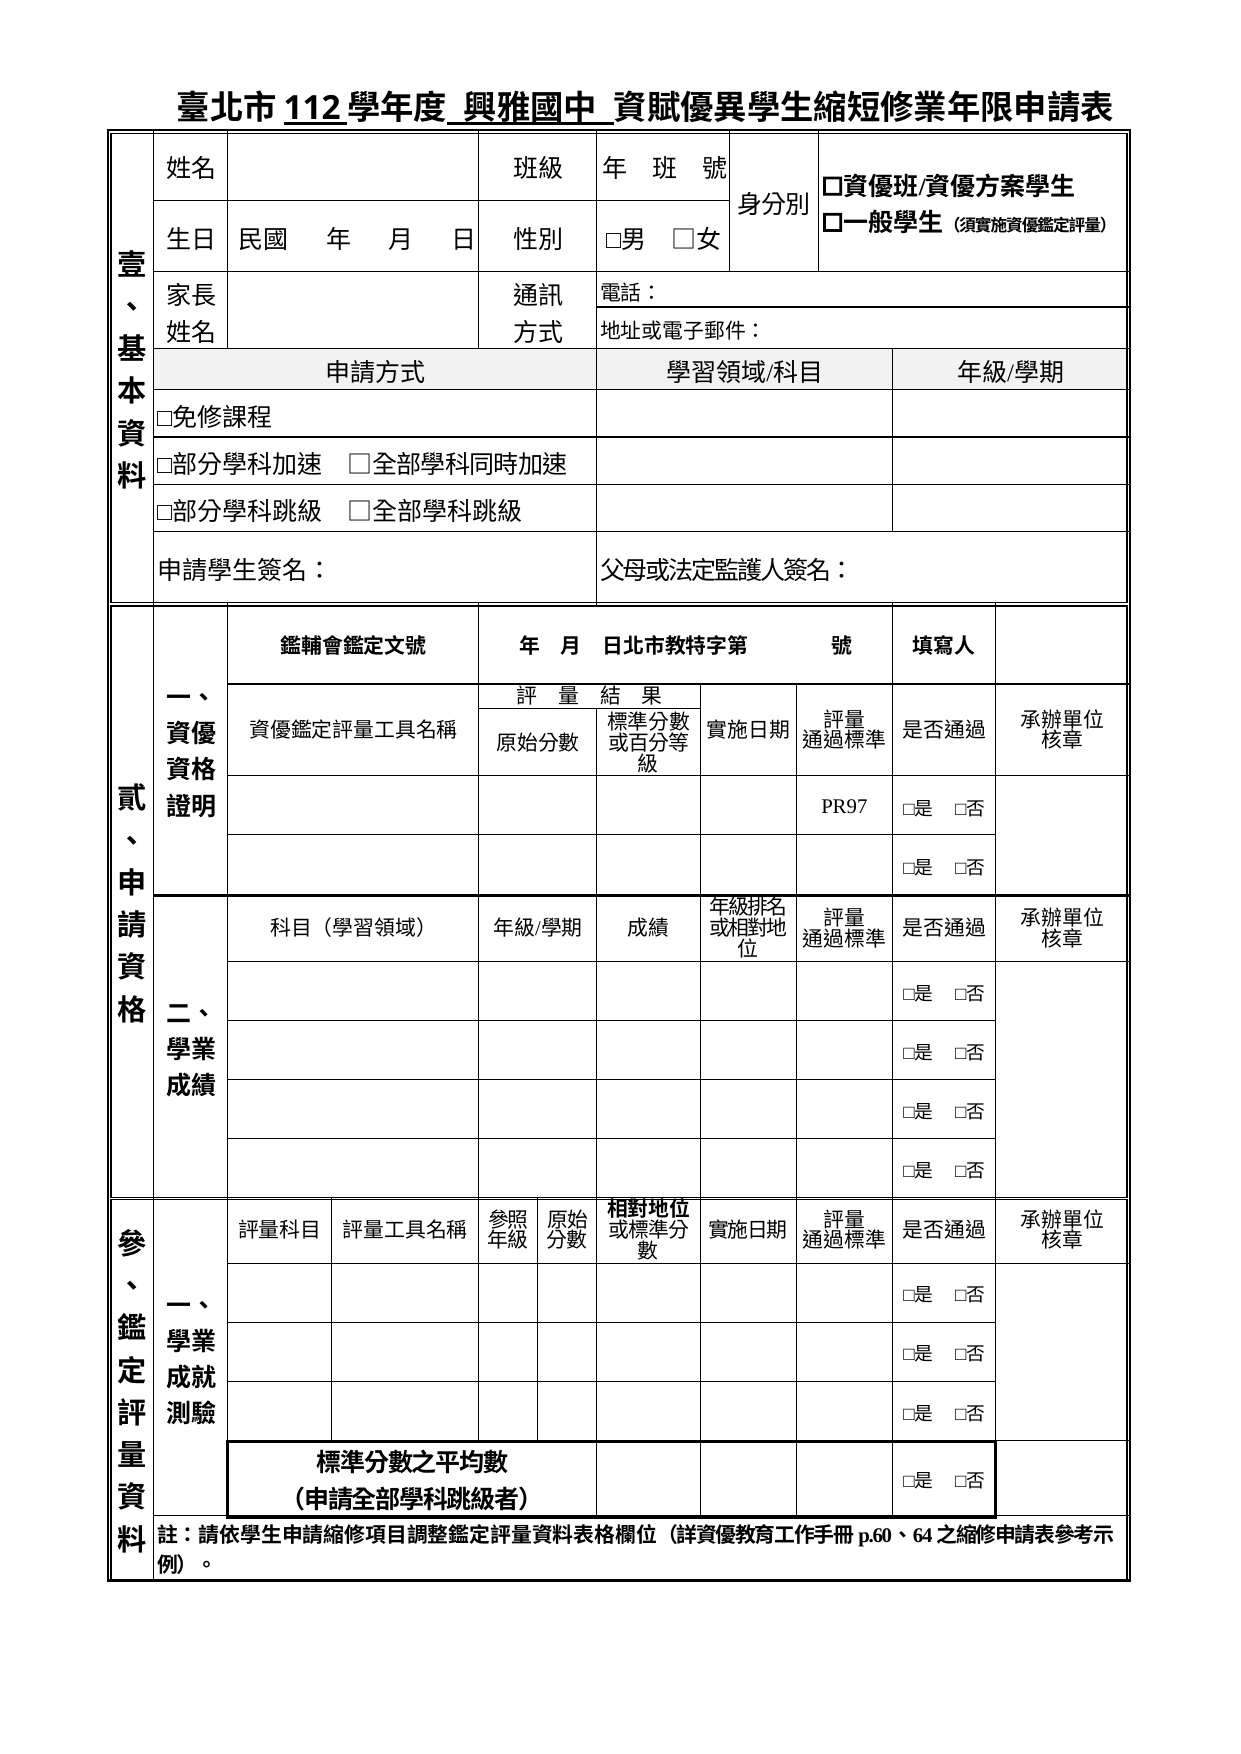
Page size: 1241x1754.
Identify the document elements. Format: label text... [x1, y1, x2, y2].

table_cell □是 [893, 835, 944, 893]
table_cell [597, 776, 700, 834]
table_cell [893, 438, 1126, 484]
table_cell 是否通過 [893, 1200, 995, 1262]
table_cell [797, 1443, 892, 1515]
table_cell □是 [893, 1264, 944, 1322]
table_cell [797, 1382, 892, 1440]
table_cell 民國 年 月 日 [228, 201, 478, 271]
table_cell [701, 1080, 796, 1138]
table_header [228, 134, 478, 200]
table_cell [228, 1382, 331, 1440]
table_cell □否 [944, 1139, 995, 1197]
table_cell □否 [944, 962, 995, 1020]
table_cell 生日 [154, 201, 227, 271]
table_header 壹 、 基本 資料 [112, 134, 153, 602]
table_cell [332, 1264, 478, 1322]
table_cell 評量 通過標準 [797, 897, 892, 961]
table_cell 評量科目 [228, 1200, 331, 1262]
table_cell [228, 962, 478, 1020]
table_cell [228, 1021, 478, 1079]
table_cell [597, 1323, 700, 1381]
table_cell [597, 1080, 700, 1138]
table_cell [701, 1021, 796, 1079]
table_cell [996, 776, 1126, 893]
table_cell [479, 1021, 596, 1079]
table_cell □否 [944, 1021, 995, 1079]
table_cell □是 [893, 1382, 944, 1440]
table_cell [479, 1382, 537, 1440]
table_cell □否 [944, 1264, 995, 1322]
table_cell [701, 776, 796, 834]
table_cell □否 [944, 1323, 995, 1381]
table_cell [996, 607, 1126, 683]
table_cell 年級/學期 [893, 349, 1126, 389]
table_cell [479, 776, 596, 834]
table_header 姓名 [154, 134, 227, 200]
table_cell [797, 1323, 892, 1381]
table_cell [996, 962, 1126, 1197]
table_cell 申請學生簽名： [154, 532, 596, 602]
table_cell □是 [893, 1021, 944, 1079]
table_cell 電話： [597, 272, 1126, 306]
table_cell 標準分數 或百分等級 [597, 709, 700, 775]
table_cell 年 月 日北市教特字第 號 [479, 607, 892, 683]
table_cell [597, 485, 892, 531]
table_cell 年級/學期 [479, 897, 596, 961]
table_cell [797, 1139, 892, 1197]
table_cell 實施日期 [701, 685, 796, 775]
table_cell [597, 1021, 700, 1079]
table_cell 是否通過 [893, 897, 995, 961]
table_cell □是 [893, 1323, 944, 1381]
table_cell □是 [893, 1080, 944, 1138]
table_cell [701, 1139, 796, 1197]
table_cell 標準分數之平均數 （申請全部學科跳級者） [229, 1443, 596, 1515]
table_cell [701, 1323, 796, 1381]
table_cell 學習領域/科目 [597, 349, 892, 389]
table_cell 家長姓名 [154, 272, 227, 348]
table_cell 是否通過 [893, 685, 995, 775]
table_cell [893, 485, 1126, 531]
table_cell 評 量 結 果 [479, 685, 700, 708]
table_cell [797, 1080, 892, 1138]
table_cell [997, 1441, 1126, 1515]
table_cell 註：請依學生申請縮修項目調整鑑定評量資料表格欄位（詳資優教育工作手冊p.60、64之縮修申請表參考示例）。 [154, 1516, 1126, 1579]
table_cell [701, 962, 796, 1020]
table_cell 承辦單位 核章 [996, 685, 1126, 775]
table_cell [479, 1264, 537, 1322]
table_cell [597, 1382, 700, 1440]
table_cell [479, 1080, 596, 1138]
text 臺北市112學年度 興雅國中 資賦優異學生縮短修業年限申請表 [156, 81, 1134, 129]
table_header 資優班/資優方案學生 一般學生（須實施資優鑑定評量） [819, 134, 1126, 271]
table_cell □是 [893, 1443, 944, 1515]
table_cell [701, 1264, 796, 1322]
table_cell [228, 1139, 478, 1197]
table_cell 承辦單位 核章 [996, 1200, 1126, 1262]
table_header 班級 [479, 134, 596, 200]
table_cell 一、 資優資格證明 [154, 607, 227, 893]
table_cell [228, 272, 478, 348]
table_cell □是 [893, 1139, 944, 1197]
table_cell 年級排名或相對地位 [701, 897, 796, 961]
table_cell [701, 835, 796, 893]
table_cell 原始 分數 [538, 1200, 596, 1262]
table_cell □否 [944, 835, 995, 893]
table_cell 科目（學習領域） [228, 897, 478, 961]
table_cell [479, 1139, 596, 1197]
table_cell [332, 1382, 478, 1440]
table_cell 參照 年級 [479, 1200, 537, 1262]
table_cell 父母或法定監護人簽名： [597, 532, 1126, 602]
table_cell [996, 1264, 1126, 1440]
table_cell [701, 1382, 796, 1440]
table_cell 鑑輔會鑑定文號 [228, 607, 478, 683]
table_cell 通訊 方式 [479, 272, 596, 348]
table_cell [479, 835, 596, 893]
table_cell □男 □女 [597, 201, 729, 271]
table_cell [332, 1323, 478, 1381]
table_cell [893, 390, 1126, 436]
table_cell [228, 835, 478, 893]
table_cell □否 [944, 776, 995, 834]
table_cell [797, 1021, 892, 1079]
table_cell 相對地位 或標準分數 [597, 1200, 700, 1262]
table_cell [797, 835, 892, 893]
table_cell 成績 [597, 897, 700, 961]
table_cell 評量 通過標準 [797, 1200, 892, 1262]
table_cell [597, 835, 700, 893]
table_cell 評量 通過標準 [797, 685, 892, 775]
table_cell □部分學科跳級 □全部學科跳級 [154, 485, 596, 531]
table_cell 二、 學業成績 [154, 897, 227, 1197]
table_cell [701, 1443, 796, 1515]
table_cell [228, 1264, 331, 1322]
table_cell [797, 962, 892, 1020]
table_cell □否 [944, 1382, 995, 1440]
table_header 年 班 號 [597, 134, 729, 200]
table_cell [597, 1443, 700, 1515]
table_cell 一、 學業成就測驗 [154, 1200, 227, 1515]
table_header 身分別 [730, 134, 818, 271]
table_cell [597, 1139, 700, 1197]
table_cell 貳 、 申請資格 [112, 607, 153, 1197]
table_cell [538, 1382, 596, 1440]
table_cell [597, 962, 700, 1020]
table_cell □部分學科加速 □全部學科同時加速 [154, 438, 596, 484]
table_cell □是 [893, 776, 944, 834]
table_cell [479, 962, 596, 1020]
table_cell 參 、 鑑定評量資料 [112, 1200, 153, 1579]
table_cell [597, 438, 892, 484]
table_cell [228, 776, 478, 834]
table_cell 資優鑑定評量工具名稱 [228, 685, 478, 775]
table_cell 實施日期 [701, 1200, 796, 1262]
table_cell PR97 [797, 776, 892, 834]
table_cell 承辦單位 核章 [996, 897, 1126, 961]
table_cell [797, 1264, 892, 1322]
table_cell [228, 1323, 331, 1381]
table_cell 性別 [479, 201, 596, 271]
table_cell □免修課程 [154, 390, 596, 436]
table_cell [479, 1323, 537, 1381]
table_cell [538, 1323, 596, 1381]
table_cell □否 [944, 1443, 994, 1515]
table_cell 地址或電子郵件： [597, 308, 1126, 348]
table_cell □是 [893, 962, 944, 1020]
table_cell [597, 1264, 700, 1322]
table_cell [228, 1080, 478, 1138]
table_cell 原始分數 [479, 709, 596, 775]
table_cell 申請方式 [154, 349, 596, 389]
table_cell 評量工具名稱 [332, 1200, 478, 1262]
table_cell □否 [944, 1080, 995, 1138]
table_cell [597, 390, 892, 436]
table_cell [538, 1264, 596, 1322]
table_cell 填寫人 [893, 607, 995, 683]
